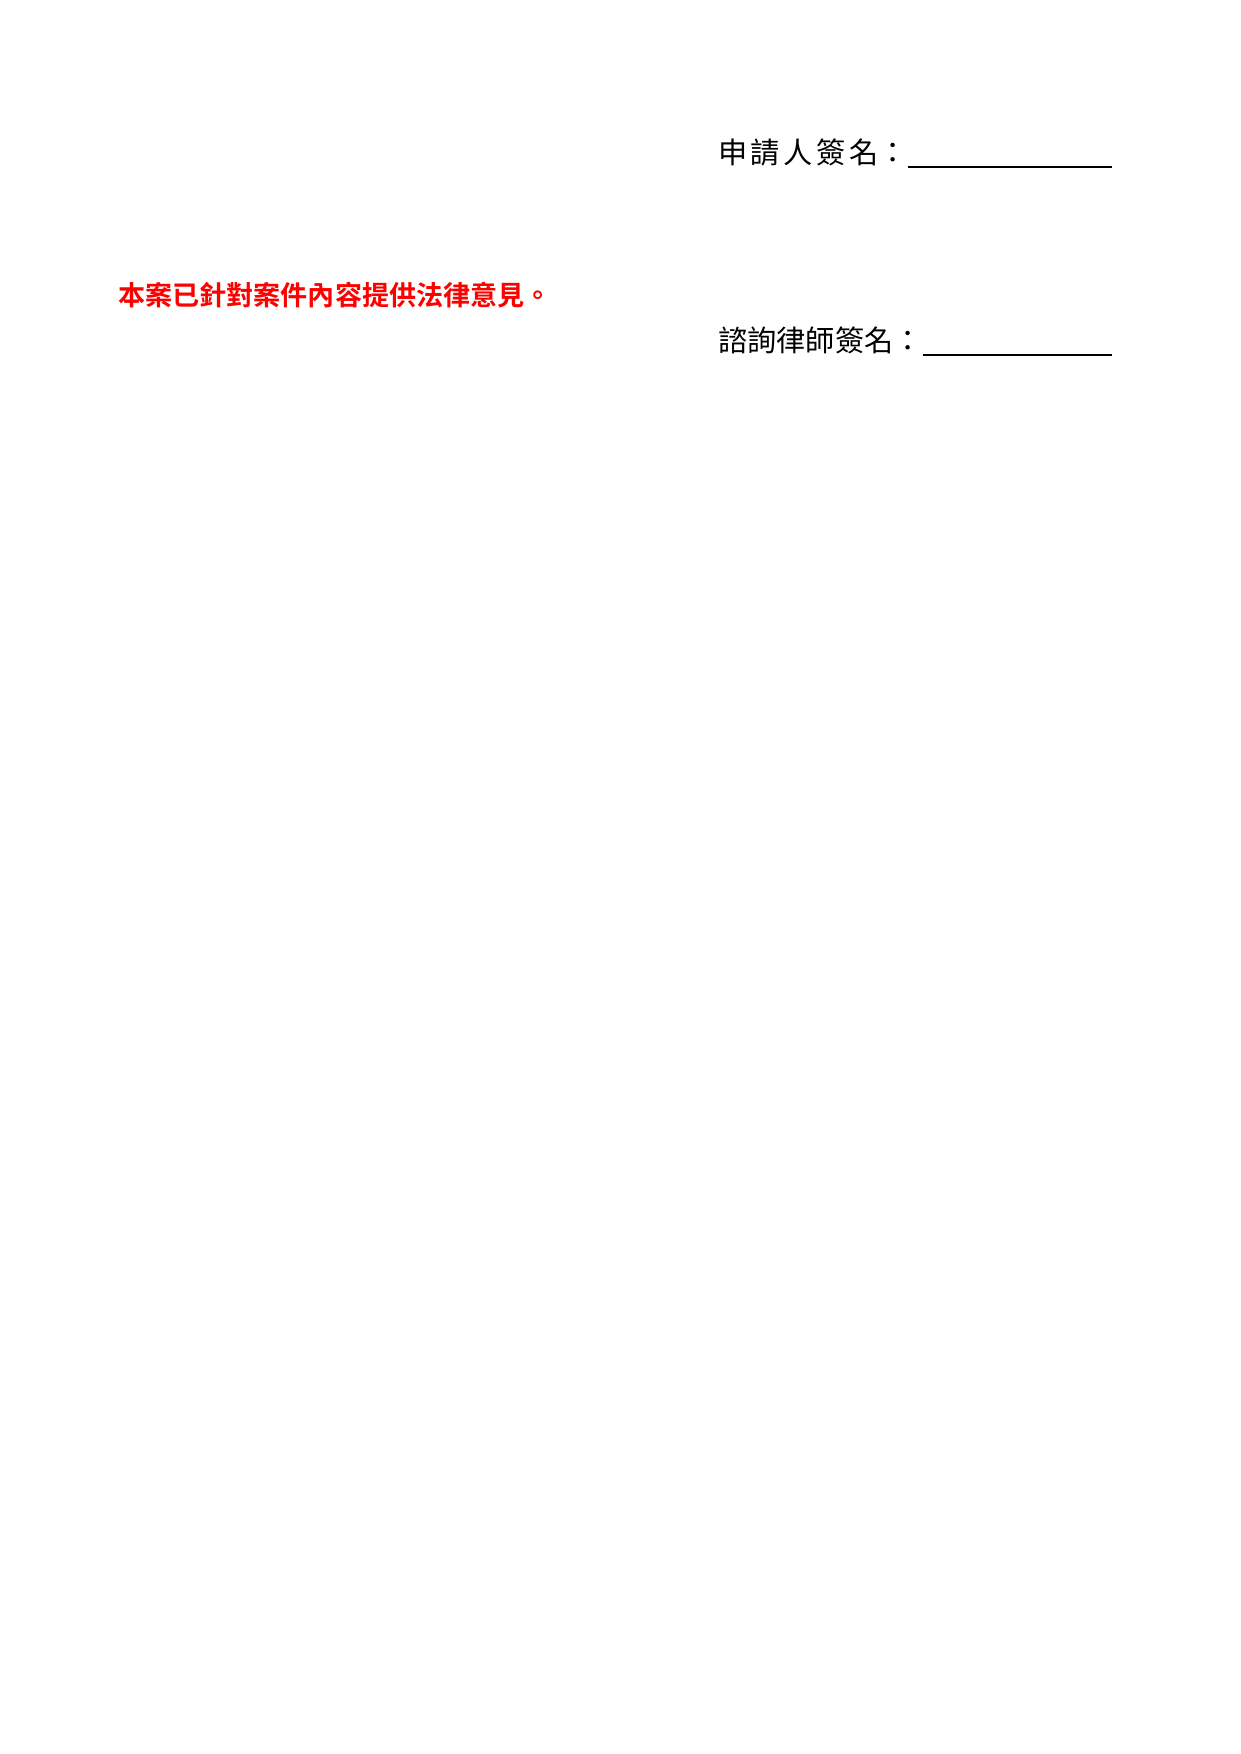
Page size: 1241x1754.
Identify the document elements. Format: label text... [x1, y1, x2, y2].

text 申請人簽名： [118, 127, 1122, 173]
text 本案已針對案件內容提供法律意見。 [118, 252, 1122, 314]
text 諮詢律師簽名： [118, 314, 1122, 360]
